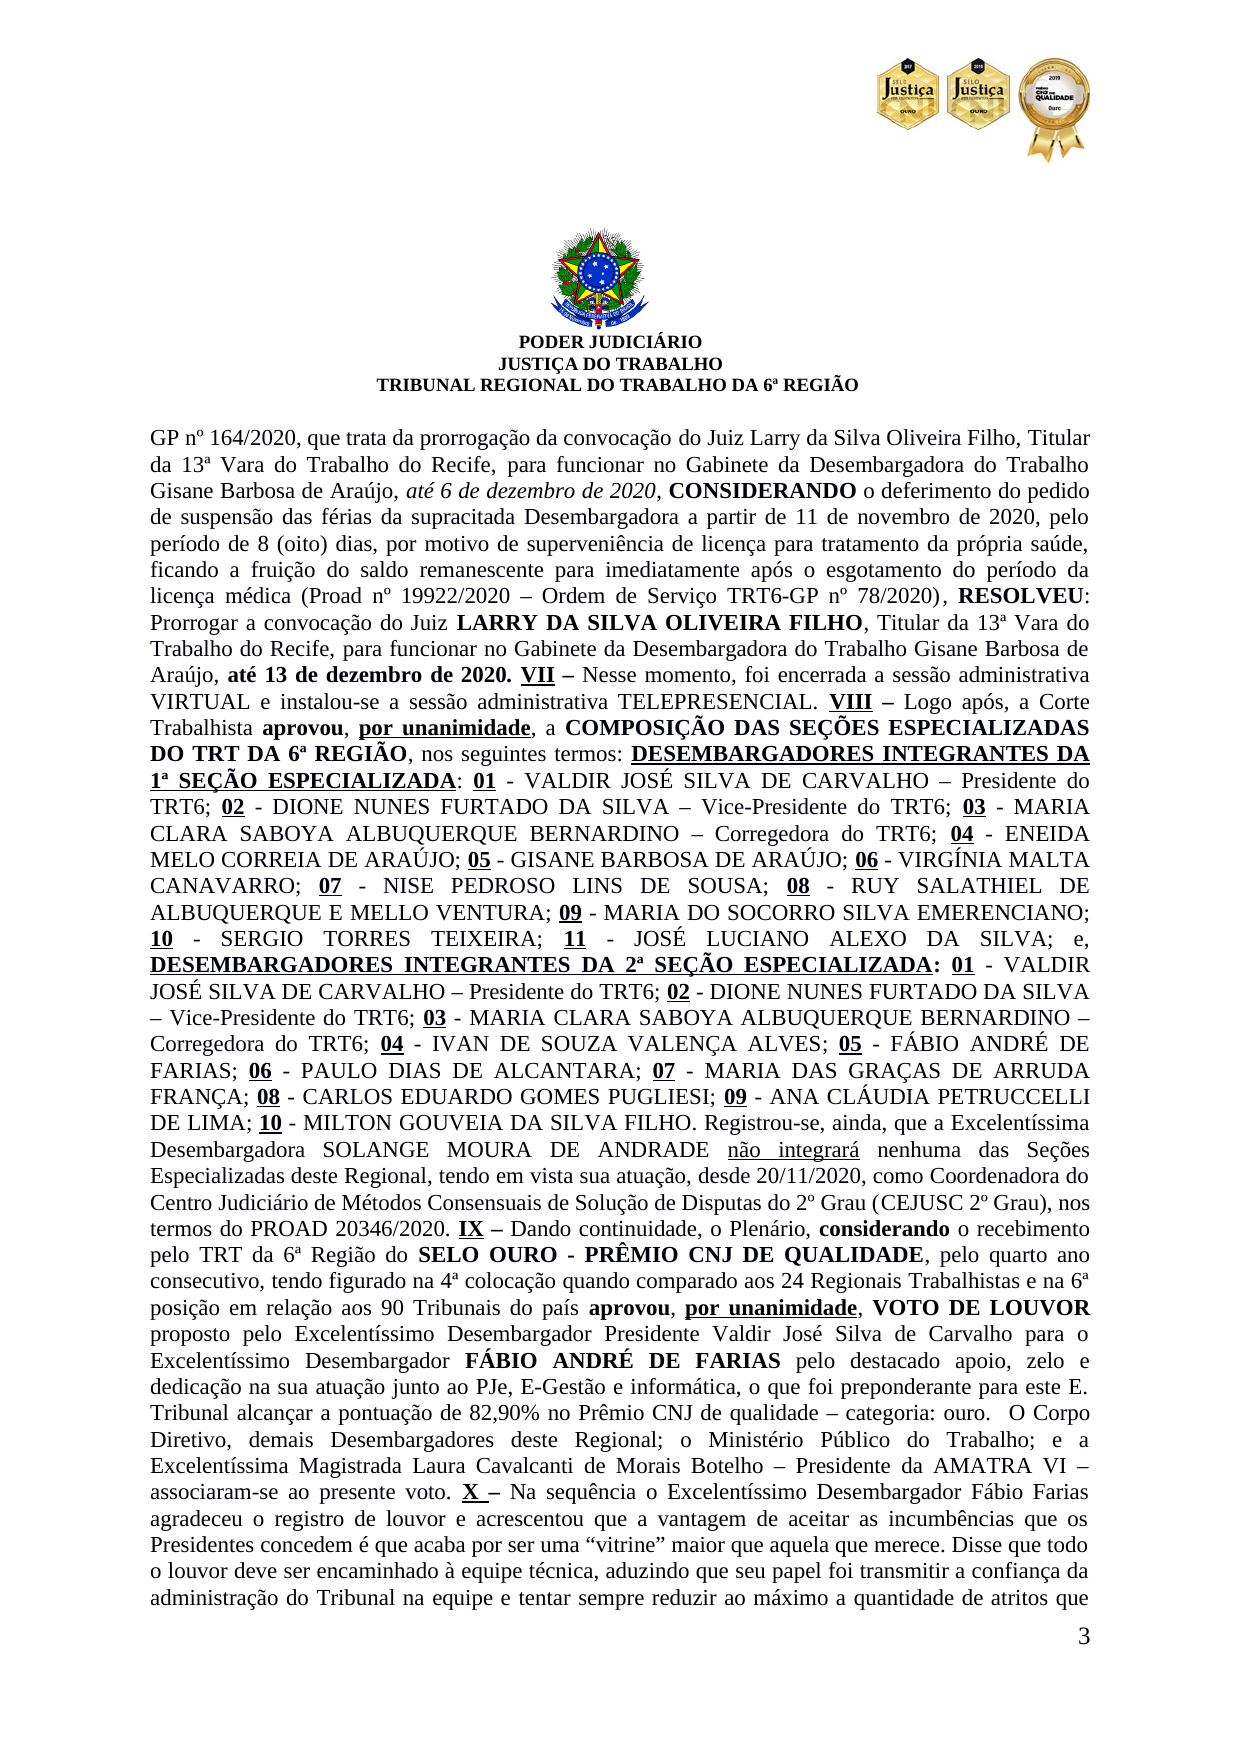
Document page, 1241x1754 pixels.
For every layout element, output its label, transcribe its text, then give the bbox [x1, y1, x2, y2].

text GP nº 164/2020, que trata da prorrogação da convocação do Juiz Larry da Silva Oliveira Filho, Titular da 13ª Vara do Trabalho do Recife, para funcionar no Gabinete da Desembargadora do Trabalho Gisane Barbosa de Araújo, até 6 de dezembro de 2020, CONSIDERANDO o deferimento do pedido de suspensão das férias da supracitada Desembargadora a partir de 11 de novembro de 2020, pelo período de 8 (oito) dias, por motivo de superveniência de licença para tratamento da própria saúde, ficando a fruição do saldo remanescente para imediatamente após o esgotamento do período da licença médica (Proad nº 19922/2020 – Ordem de Serviço TRT6-GP nº 78/2020), RESOLVEU: Prorrogar a convocação do Juiz LARRY DA SILVA OLIVEIRA FILHO, Titular da 13ª Vara do Trabalho do Recife, para funcionar no Gabinete da Desembargadora do Trabalho Gisane Barbosa de Araújo, até 13 de dezembro de 2020. VII – Nesse momento, foi encerrada a sessão administrativa VIRTUAL e instalou-se a sessão administrativa TELEPRESENCIAL. VIII – Logo após, a Corte Trabalhista aprovou, por unanimidade, a COMPOSIÇÃO DAS SEÇÕES ESPECIALIZADAS DO TRT DA 6ª REGIÃO, nos seguintes termos: DESEMBARGADORES INTEGRANTES DA 1ª SEÇÃO ESPECIALIZADA: 01 - VALDIR JOSÉ SILVA DE CARVALHO – Presidente do TRT6; 02 - DIONE NUNES FURTADO DA SILVA – Vice-Presidente do TRT6; 03 - MARIA CLARA SABOYA ALBUQUERQUE BERNARDINO – Corregedora do TRT6; 04 - ENEIDA MELO CORREIA DE ARAÚJO; 05 - GISANE BARBOSA DE ARAÚJO; 06 - VIRGÍNIA MALTA CANAVARRO; 07 - NISE PEDROSO LINS DE SOUSA; 08 - RUY SALATHIEL DE ALBUQUERQUE E MELLO VENTURA; 09 - MARIA DO SOCORRO SILVA EMERENCIANO; 10 - SERGIO TORRES TEIXEIRA; 11 - JOSÉ LUCIANO ALEXO DA SILVA; e, DESEMBARGADORES INTEGRANTES DA 2ª SEÇÃO ESPECIALIZADA: 01 - VALDIR JOSÉ SILVA DE CARVALHO – Presidente do TRT6; 02 - DIONE NUNES FURTADO DA SILVA – Vice-Presidente do TRT6; 03 - MARIA CLARA SABOYA ALBUQUERQUE BERNARDINO – Corregedora do TRT6; 04 - IVAN DE SOUZA VALENÇA ALVES; 05 - FÁBIO ANDRÉ DE FARIAS; 06 - PAULO DIAS DE ALCANTARA; 07 - MARIA DAS GRAÇAS DE ARRUDA FRANÇA; 08 - CARLOS EDUARDO GOMES PUGLIESI; 09 - ANA CLÁUDIA PETRUCCELLI DE LIMA; 10 - MILTON GOUVEIA DA SILVA FILHO. Registrou-se, ainda, que a Excelentíssima Desembargadora SOLANGE MOURA DE ANDRADE não integrará nenhuma das Seções Especializadas deste Regional, tendo em vista sua atuação, desde 20/11/2020, como Coordenadora do Centro Judiciário de Métodos Consensuais de Solução de Disputas do 2º Grau (CEJUSC 2º Grau), nos termos do PROAD 20346/2020. IX – Dando continuidade, o Plenário, considerando o recebimento pelo TRT da 6ª Região do SELO OURO - PRÊMIO CNJ DE QUALIDADE, pelo quarto ano consecutivo, tendo figurado na 4ª colocação quando comparado aos 24 Regionais Trabalhistas e na 6ª posição em relação aos 90 Tribunais do país aprovou, por unanimidade, VOTO DE LOUVOR proposto pelo Excelentíssimo Desembargador Presidente Valdir José Silva de Carvalho para o Excelentíssimo Desembargador FÁBIO ANDRÉ DE FARIAS pelo destacado apoio, zelo e dedicação na sua atuação junto ao PJe, E-Gestão e informática, o que foi preponderante para este E. Tribunal alcançar a pontuação de 82,90% no Prêmio CNJ de qualidade – categoria: ouro. O Corpo Diretivo, demais Desembargadores deste Regional; o Ministério Público do Trabalho; e a Excelentíssima Magistrada Laura Cavalcanti de Morais Botelho – Presidente da AMATRA VI – associaram-se ao presente voto. X – Na sequência o Excelentíssimo Desembargador Fábio Farias agradeceu o registro de louvor e acrescentou que a vantagem de aceitar as incumbências que os Presidentes concedem é que acaba por ser uma “vitrine” maior que aquela que merece. Disse que todo o louvor deve ser encaminhado à equipe técnica, aduzindo que seu papel foi transmitir a confiança da administração do Tribunal na equipe e tentar sempre reduzir ao máximo a quantidade de atritos que [150, 424, 1090, 1610]
